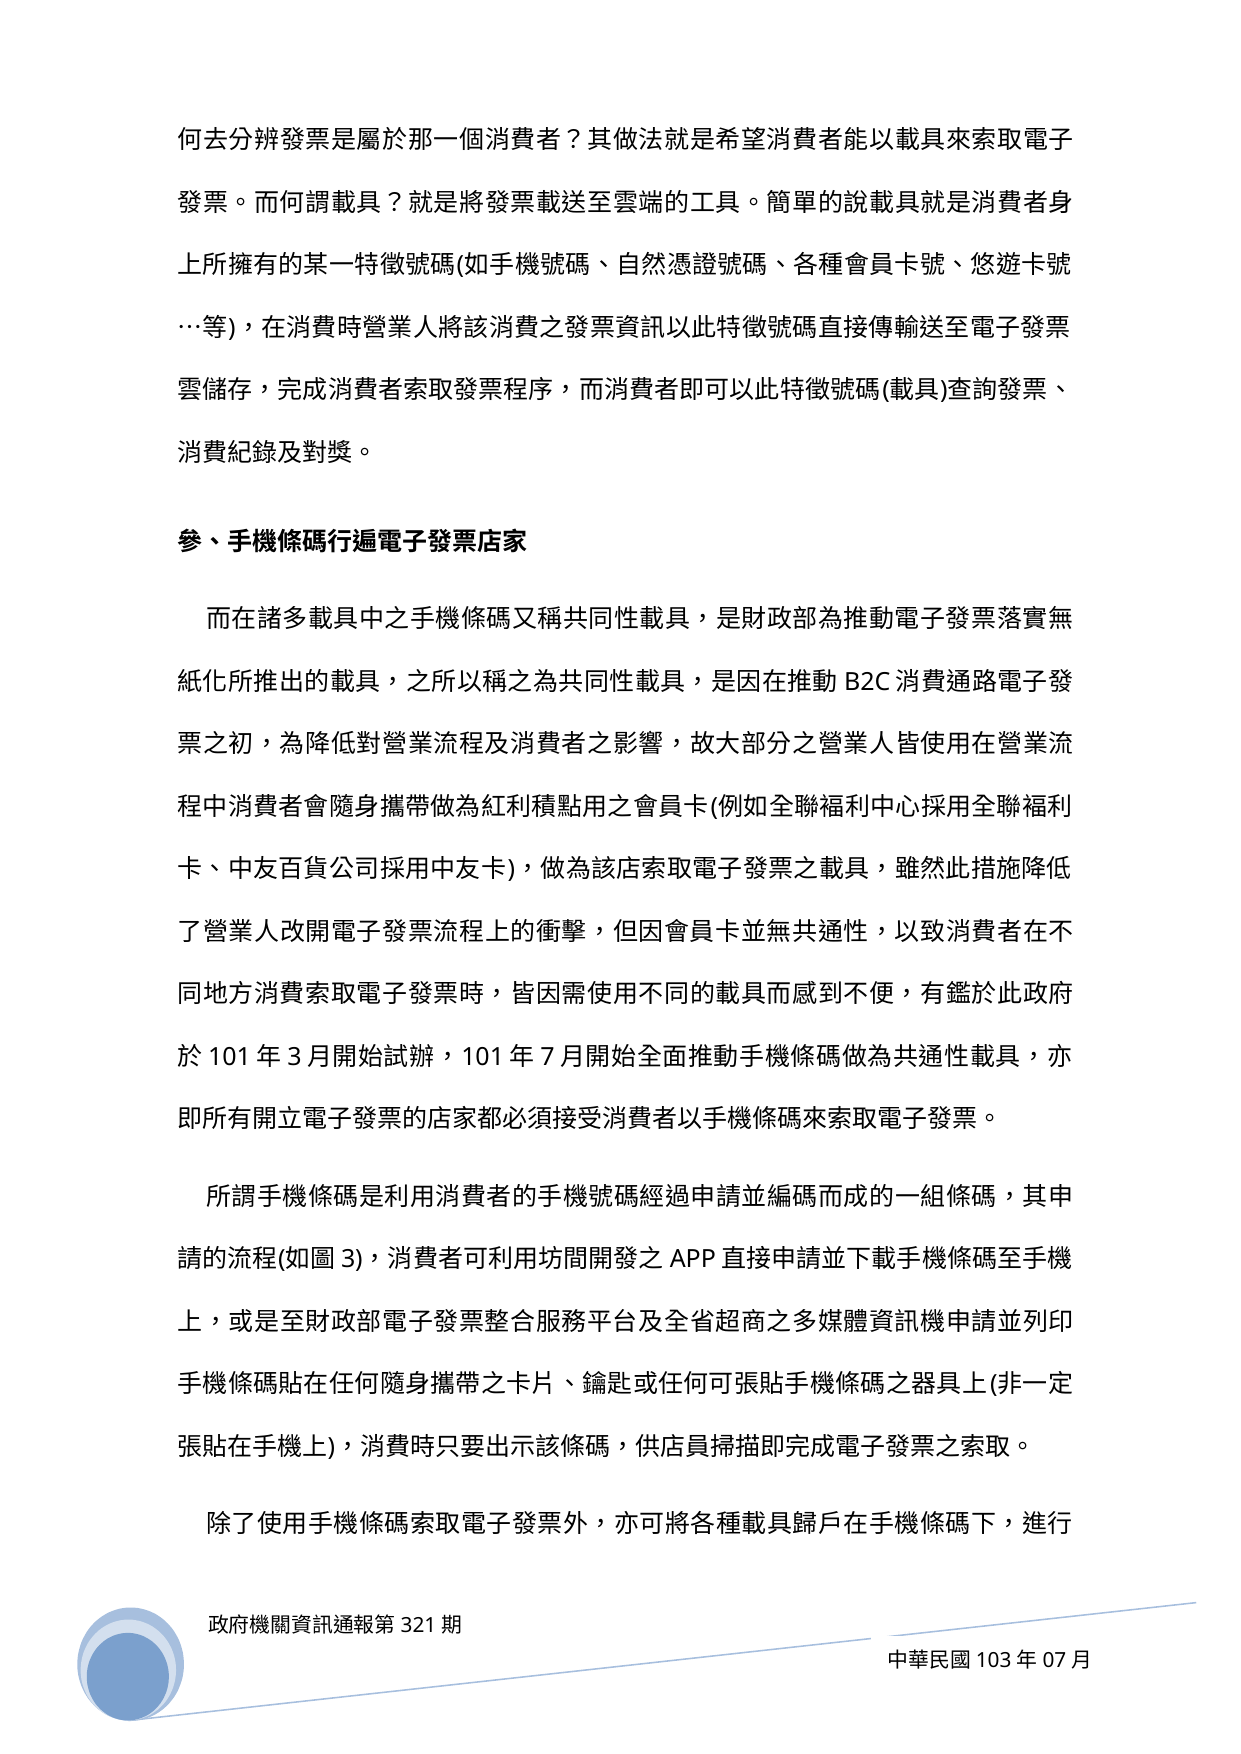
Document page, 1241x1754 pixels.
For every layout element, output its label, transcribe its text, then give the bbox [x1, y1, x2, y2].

text 參、手機條碼行遍電子發票店家 [177, 497, 1073, 560]
text 所謂手機條碼是利用消費者的手機號碼經過申請並編碼而成的一組條碼，其申請的流程(如圖3)，消費者可利用坊間開發之APP直接申請並下載手機條碼至手機上，或是至財政部電子發票整合服務平台及全省超商之多媒體資訊機申請並列印手機條碼貼在任何隨身攜帶之卡片、鑰匙或任何可張貼手機條碼之器具上(非一定張貼在手機上)，消費時只要出示該條碼，供店員掃描即完成電子發票之索取。 [177, 1152, 1073, 1465]
text 何去分辨發票是屬於那一個消費者？其做法就是希望消費者能以載具來索取電子發票。而何謂載具？就是將發票載送至雲端的工具。簡單的說載具就是消費者身上所擁有的某一特徵號碼(如手機號碼、自然憑證號碼、各種會員卡號、悠遊卡號…等)，在消費時營業人將該消費之發票資訊以此特徵號碼直接傳輸送至電子發票雲儲存，完成消費者索取發票程序，而消費者即可以此特徵號碼(載具)查詢發票、消費紀錄及對獎。 [177, 96, 1073, 471]
text 除了使用手機條碼索取電子發票外，亦可將各種載具歸戶在手機條碼下，進行 [177, 1480, 1073, 1542]
text 而在諸多載具中之手機條碼又稱共同性載具，是財政部為推動電子發票落實無紙化所推出的載具，之所以稱之為共同性載具，是因在推動B2C消費通路電子發票之初，為降低對營業流程及消費者之影響，故大部分之營業人皆使用在營業流程中消費者會隨身攜帶做為紅利積點用之會員卡(例如全聯褔利中心採用全聯褔利卡、中友百貨公司採用中友卡)，做為該店索取電子發票之載具，雖然此措施降低了營業人改開電子發票流程上的衝擊，但因會員卡並無共通性，以致消費者在不同地方消費索取電子發票時，皆因需使用不同的載具而感到不便，有鑑於此政府於101年3月開始試辦，101年7月開始全面推動手機條碼做為共通性載具，亦即所有開立電子發票的店家都必須接受消費者以手機條碼來索取電子發票。 [177, 575, 1073, 1137]
